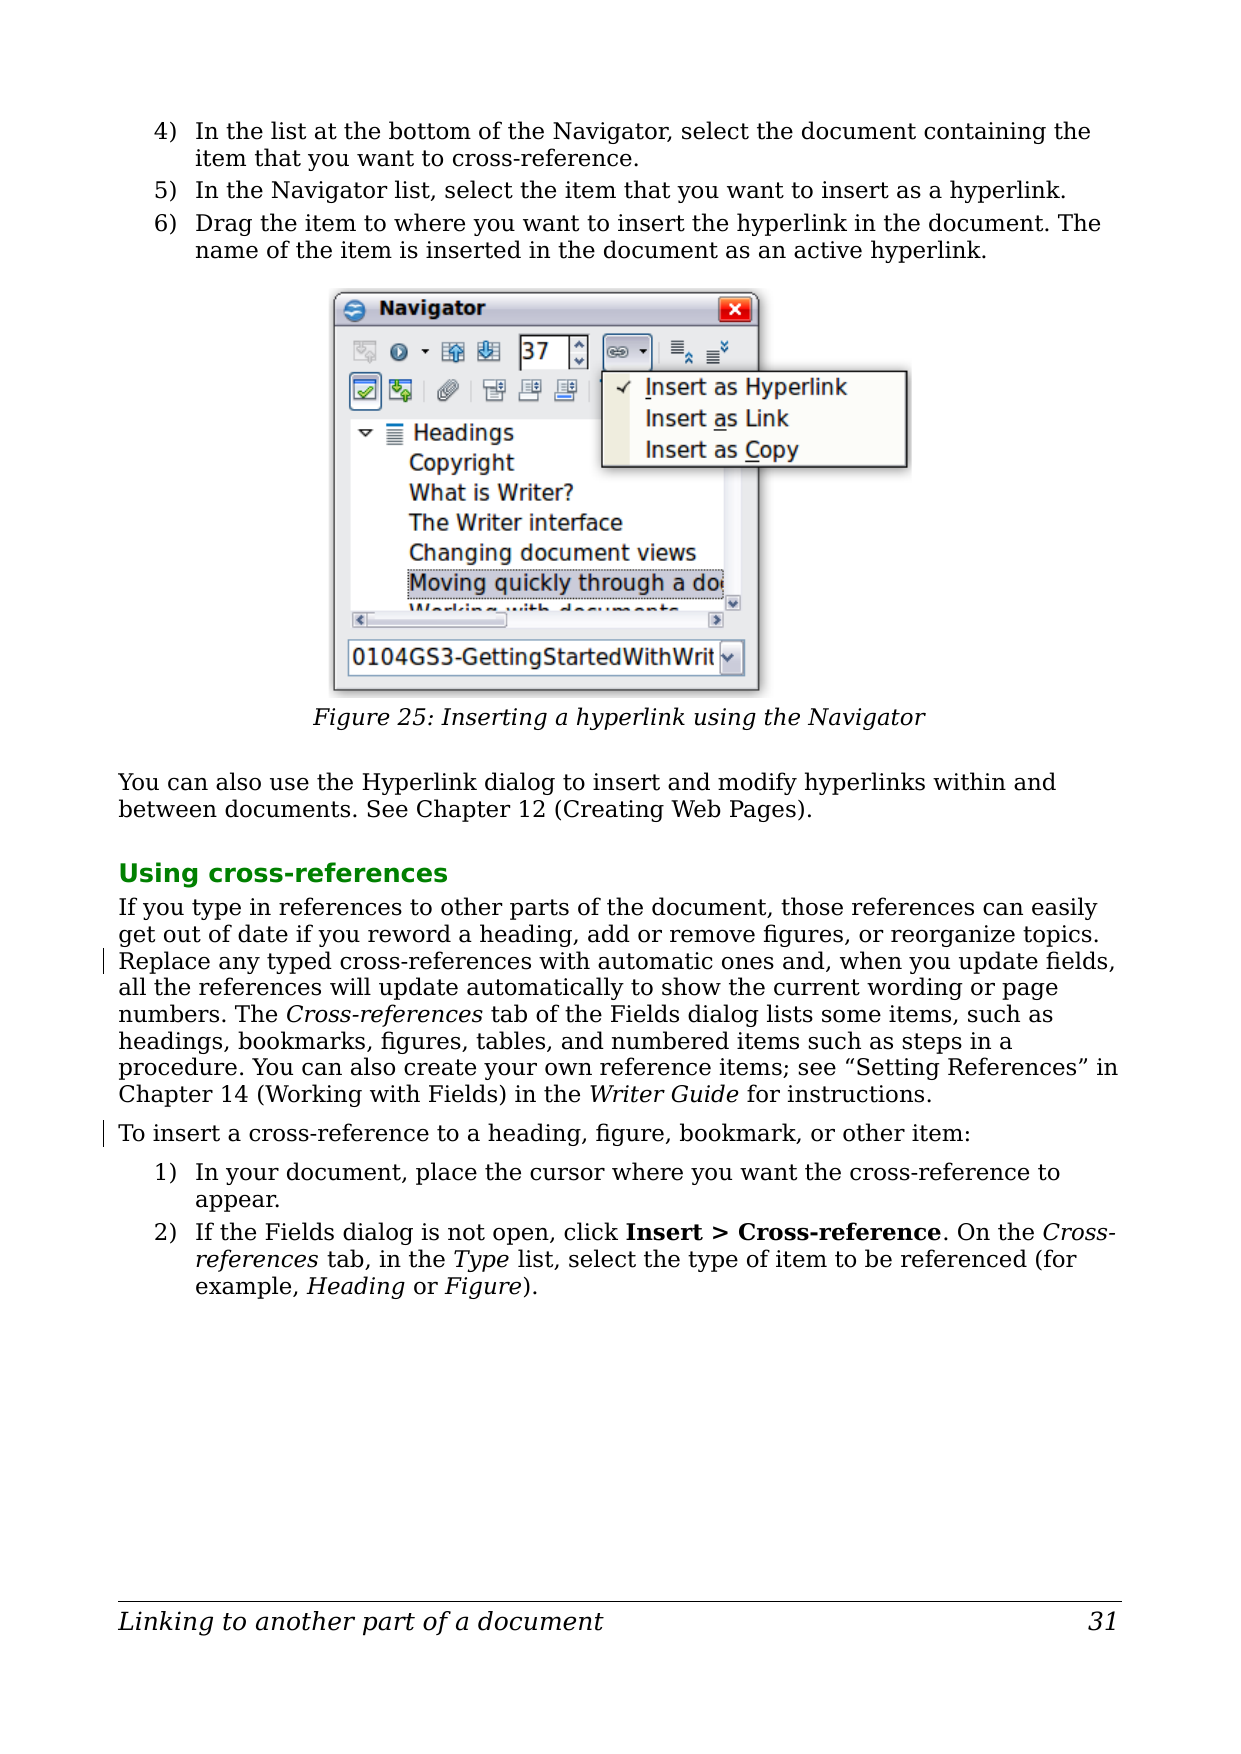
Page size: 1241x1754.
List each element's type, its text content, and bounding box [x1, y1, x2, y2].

list In your document, place the cursor where you want the cross-reference to appear. [177, 1159, 1122, 1213]
list In the Navigator list, select the item that you want to insert as a hyperlink. [177, 178, 1122, 204]
text If you type in references to other parts of the document, those references can easily get out of date if you reword a heading, add or remove figures, or reorganize topics. Replace any typed cross-references with automatic ones and, when you update fields, all the references will update automatically to show the current wording or page numbers. The Cross-references tab of the Fields dialog lists some items, such as headings, bookmarks, figures, tables, and numbered items such as steps in a procedure. You can also create your own reference items; see “Setting References” in Chapter 14 (Working with Fields) in the Writer Guide for instructions. [118, 894, 1122, 1108]
text Figure 25: Inserting a hyperlink using the Navigator [293, 704, 947, 730]
text To insert a cross-reference to a heading, figure, bookmark, or other item: [118, 1120, 1122, 1147]
text You can also use the Hyperlink dialog to insert and modify hyperlinks within and between documents. See Chapter 12 (Creating Web Pages). [118, 769, 1122, 823]
subtitle Using cross-references [118, 858, 1122, 888]
list Drag the item to where you want to insert the hyperlink in the document. The name of the item is inserted in the document as an active hyperlink. [177, 211, 1122, 264]
picture [328, 288, 912, 698]
list If the Fields dialog is not open, click Insert > Cross-reference. On the Cross-references tab, in the Type list, select the type of item to be referenced (for example, Heading or Figure). [177, 1219, 1122, 1300]
list In the list at the bottom of the Navigator, select the document containing the item that you want to cross-reference. [177, 118, 1122, 171]
